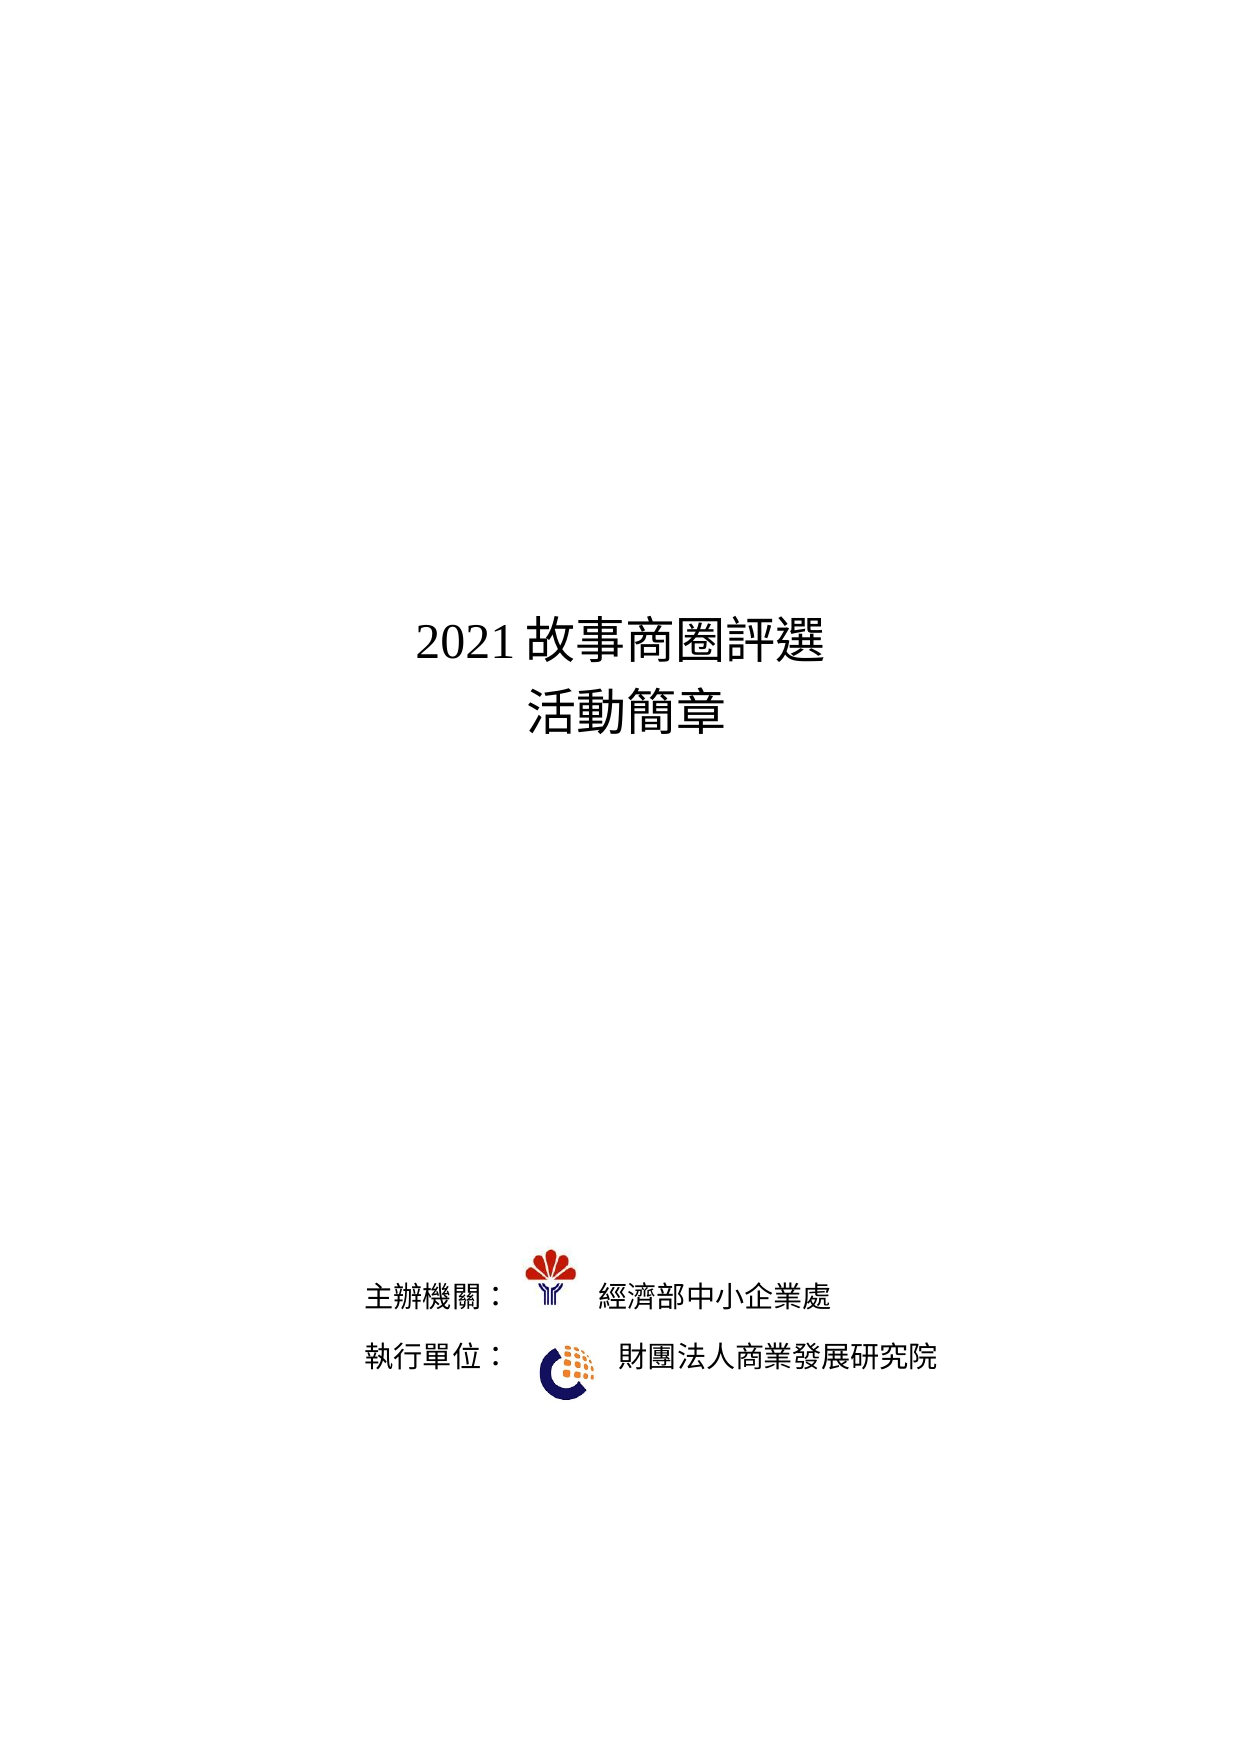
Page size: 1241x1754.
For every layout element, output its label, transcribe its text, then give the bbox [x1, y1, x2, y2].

text 2021故事商圈評選 [187, 600, 1053, 672]
text 執行單位： 財團法人商業發展研究院 [364, 1333, 1053, 1375]
text 活動簡章 [187, 672, 1053, 745]
text 主辦機關： 經濟部中小企業處 [364, 1246, 1053, 1316]
picture [522, 1246, 579, 1308]
picture [534, 1339, 600, 1405]
